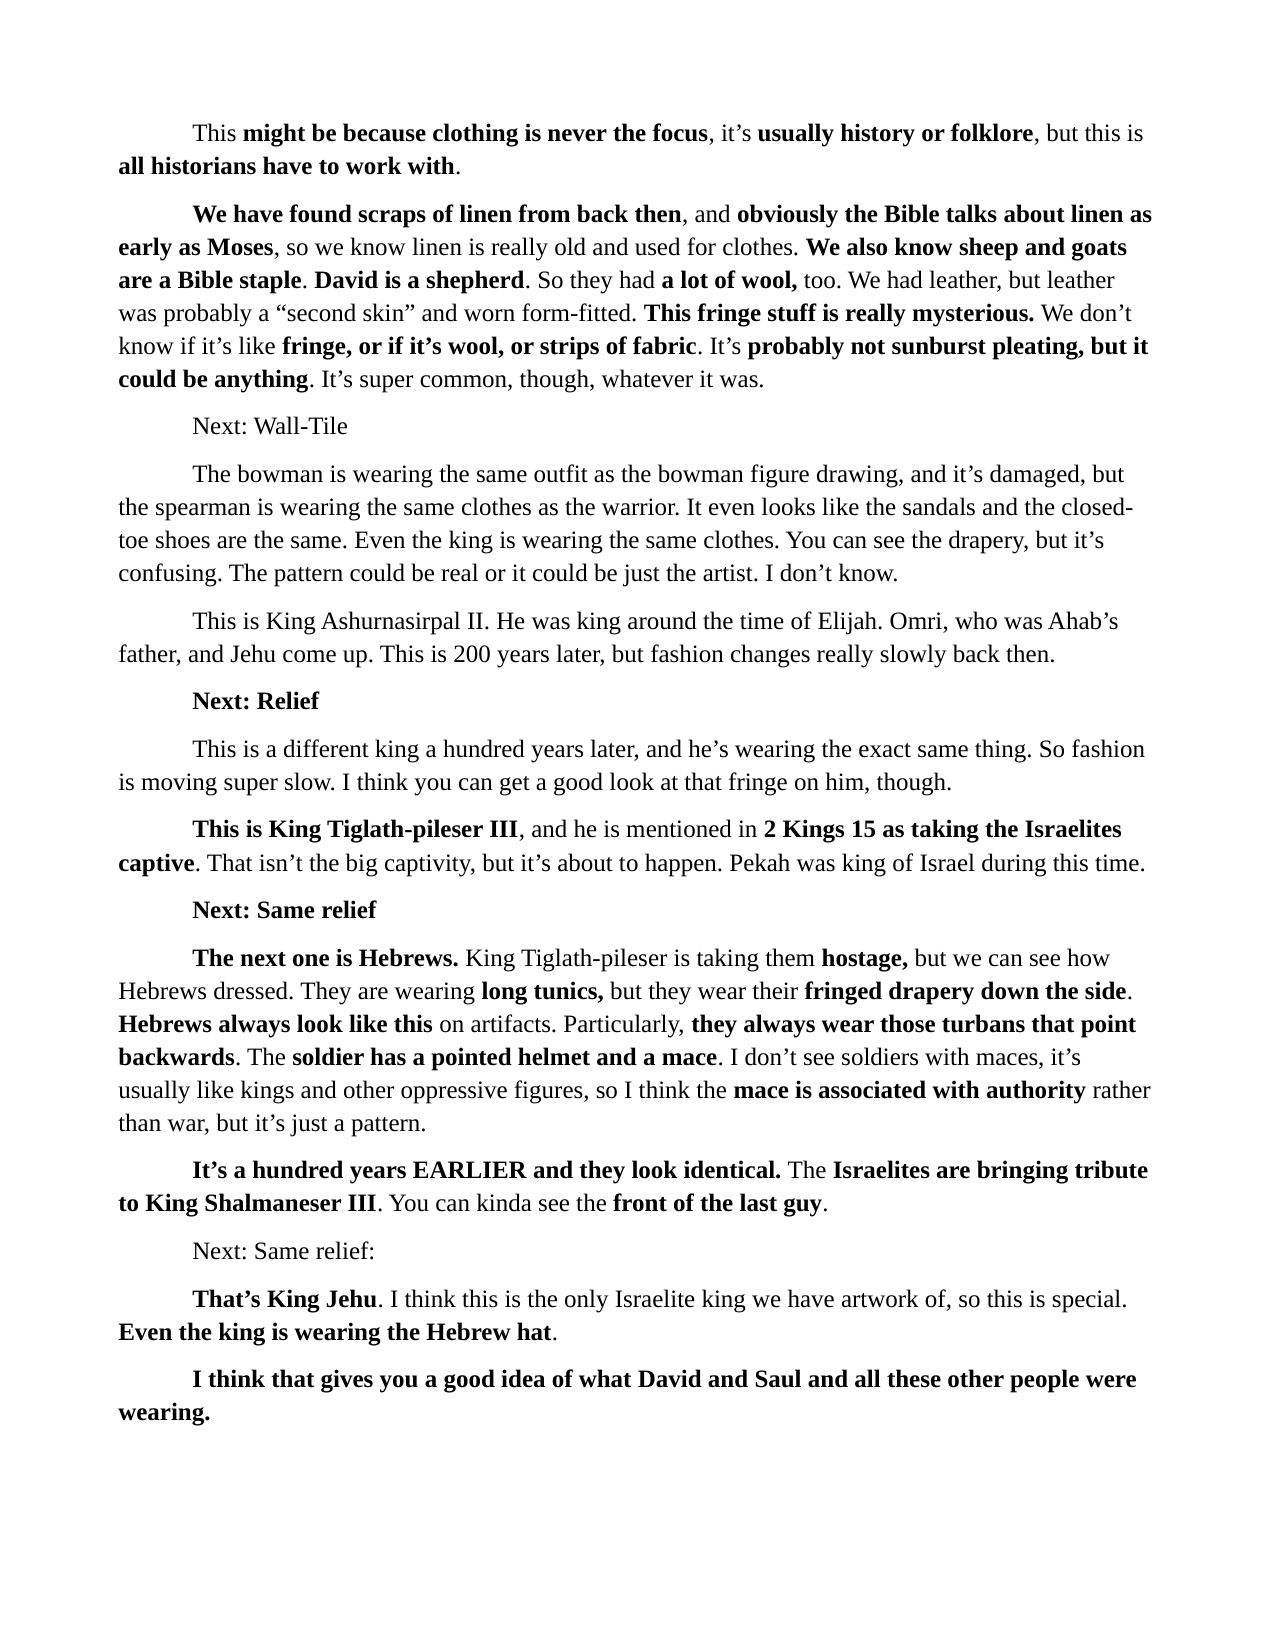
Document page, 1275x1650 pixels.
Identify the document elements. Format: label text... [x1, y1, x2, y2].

text We have found scraps of linen from back then, and obviously the Bible talks about linen as early as Moses, so we know linen is really old and used for clothes. We also know sheep and goats are a Bible staple. David is a shepherd. So they had a lot of wool, too. We had leather, but leather was probably a “second skin” and worn form-fitted. This fringe stuff is really mysterious. We don’t know if it’s like fringe, or if it’s wool, or strips of fabric. It’s probably not sunburst pleating, but it could be anything. It’s super common, though, whatever it was. [118, 199, 1157, 393]
text This might be because clothing is never the focus, it’s usually history or folklore, but this is all historians have to work with. [118, 118, 1157, 180]
text That’s King Jehu. I think this is the only Israelite king we have artwork of, so this is special. Even the king is wearing the Hebrew hat. [118, 1284, 1157, 1346]
text It’s a hundred years EARLIER and they look identical. The Israelites are bringing tribute to King Shalmaneser III. You can kinda see the front of the last guy. [118, 1156, 1157, 1217]
text Next: Relief [118, 686, 1157, 715]
text This is King Ashurnasirpal II. He was king around the time of Elijah. Omri, who was Ahab’s father, and Jehu come up. This is 200 years later, but fashion changes really slowly back then. [118, 606, 1157, 667]
text The bowman is wearing the same outfit as the bowman figure drawing, and it’s damaged, but the spearman is wearing the same clothes as the warrior. It even looks like the sandals and the closed-toe shoes are the same. Even the king is wearing the same clothes. You can see the drapery, but it’s confusing. The pattern could be real or it could be just the artist. I don’t know. [118, 459, 1157, 587]
text The next one is Hebrews. King Tiglath-pileser is taking them hostage, but we can see how Hebrews dressed. They are wearing long tunics, but they wear their fringed drapery down the side. Hebrews always look like this on artifacts. Particularly, they always wear those turbans that point backwards. The soldier has a pointed helmet and a mace. I don’t see soldiers with maces, it’s usually like kings and other oppressive figures, so I think the mace is associated with authority rather than war, but it’s just a pattern. [118, 943, 1157, 1137]
text Next: Same relief [118, 895, 1157, 924]
text I think that gives you a good idea of what David and Saul and all these other people were wearing. [118, 1364, 1157, 1426]
text This is a different king a hundred years later, and he’s wearing the exact same thing. So fashion is moving super slow. I think you can get a good look at that fringe on him, though. [118, 734, 1157, 796]
text Next: Same relief: [118, 1236, 1157, 1265]
text Next: Wall-Tile [118, 411, 1157, 440]
text This is King Tiglath-pileser III, and he is mentioned in 2 Kings 15 as taking the Israelites captive. That isn’t the big captivity, but it’s about to happen. Pekah was king of Israel during this time. [118, 814, 1157, 876]
